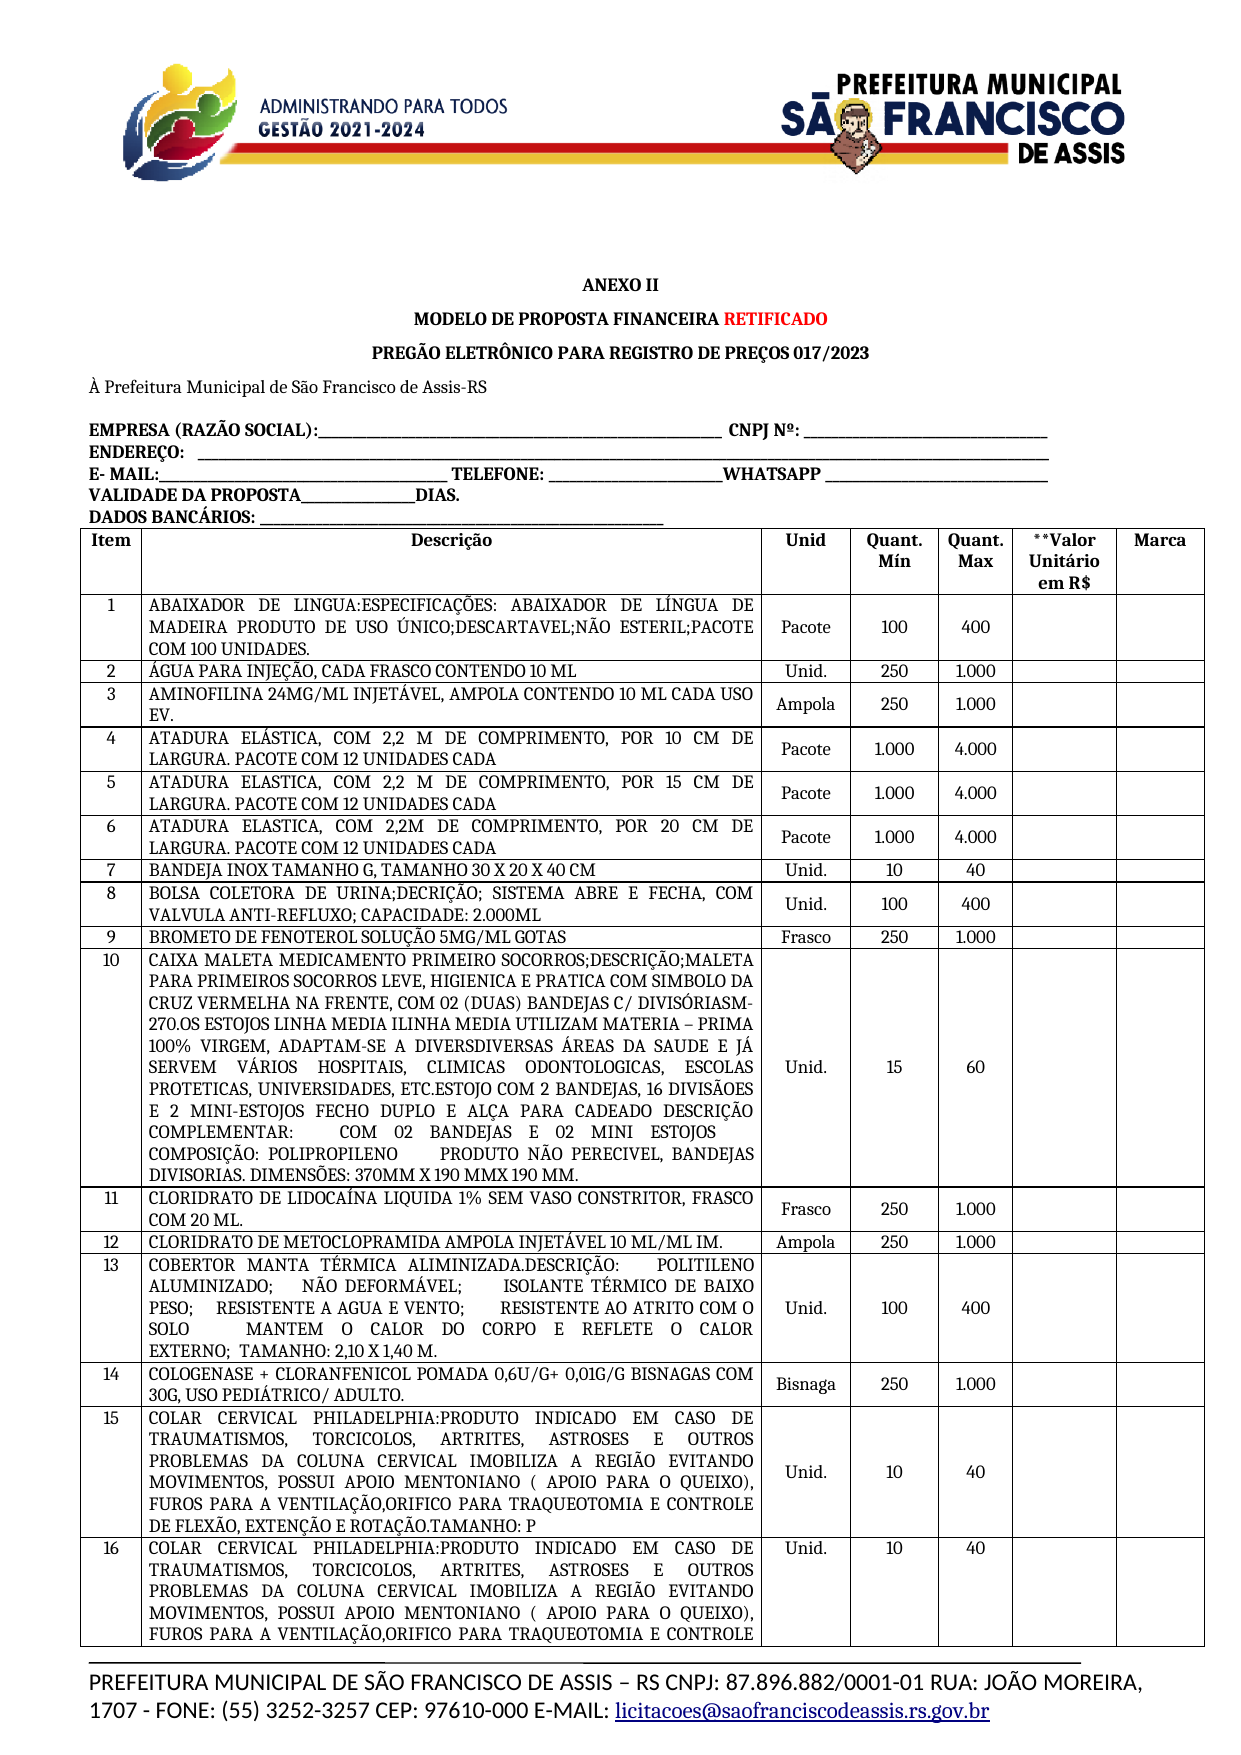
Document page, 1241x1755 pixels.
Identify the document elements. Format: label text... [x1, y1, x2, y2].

table_cell [1117, 1188, 1204, 1231]
table_cell [1117, 883, 1204, 926]
table_cell COBERTOR MANTA TÉRMICA ALIMINIZADA.DESCRIÇÃO: POLITILENO ALUMINIZADO; NÃO DEFORMÁVEL; ISOLANTE TÉRMICO DE BAIXO PESO; RESISTENTE A AGUA E VENTO; Resistente ao atrito com o solo Mantem o calor do corpo e reflete o calor externo; Tamanho: 2,10 x 1,40 m. [142, 1254, 761, 1362]
table_cell [1117, 728, 1204, 771]
table_cell 250 [851, 1188, 938, 1231]
subtitle EMPRESA (RAZÃO SOCIAL):__________________________________________________________ CNPJ Nº: ___________________________________ [89, 419, 1195, 441]
table_cell 10 [81, 949, 141, 1186]
table_cell 15 [81, 1407, 141, 1537]
table_cell Pacote [762, 772, 850, 815]
table_cell [1117, 661, 1204, 682]
table_cell [1117, 927, 1204, 948]
table_cell ATADURA ELASTICA, COM 2,2 M DE COMPRIMENTO, POR 15 CM DE LARGURA. PACOTE COM 12 UNIDADES CADA [142, 772, 761, 815]
table_cell 250 [851, 1232, 938, 1253]
table_cell Unid. [762, 949, 850, 1186]
table_cell Ampola [762, 1232, 850, 1253]
table_cell 3 [81, 683, 141, 726]
table_cell 1.000 [851, 728, 938, 771]
table_cell ATADURA ELÁSTICA, COM 2,2 M DE COMPRIMENTO, POR 10 CM DE LARGURA. PACOTE COM 12 UNIDADES CADA [142, 728, 761, 771]
table_cell 6 [81, 816, 141, 859]
table_cell 250 [851, 661, 938, 682]
table_cell [1013, 816, 1116, 859]
table_cell 4 [81, 728, 141, 771]
table_cell 1 [81, 595, 141, 659]
table_cell Pacote [762, 595, 850, 659]
table_cell 15 [851, 949, 938, 1186]
table_cell 12 [81, 1232, 141, 1253]
text PREGÃO ELETRÔNICO PARA REGISTRO DE PREÇOS 017/2023 [228, 342, 1012, 364]
subtitle MODELO DE PROPOSTA FINANCEIRA RETIFICADO [229, 308, 1012, 330]
table_cell [1013, 1188, 1116, 1231]
table_cell 7 [81, 860, 141, 881]
table_cell 8 [81, 883, 141, 926]
table_cell [1117, 949, 1204, 1186]
table_cell [1013, 883, 1116, 926]
table_header Quant. Mín [851, 529, 938, 594]
table_cell COLAR CERVICAL PHILADELPHIA:PRODUTO INDICADO EM CASO DE TRAUMATISMOS, TORCICOLOS, ARTRITES, ASTROSES E OUTROS PROBLEMAS DA COLUNA CERVICAL IMOBILIZA A REGIÃO EVITANDO MOVIMENTOS, POSSUI APOIO MENTONIANO ( APOIO PARA O QUEIXO), FUROS PARA A VENTILAÇÃO,ORIFICO PARA TRAQUEOTOMIA E CONTROLE [142, 1538, 761, 1646]
table_cell Bisnaga [762, 1363, 850, 1406]
table_header **Valor Unitário em R$ [1013, 529, 1116, 594]
table_cell CAIXA MALETA MEDICAMENTO PRIMEIRO SOCORROS;DESCRIÇÃO;MALETA PARA PRIMEIROS SOCORROS LEVE, HIGIENICA E PRATICA COM SIMBOLO DA CRUZ VERMELHA NA FRENTE, COM 02 (DUAS) BANDEJAS C/ DIVISÓRIASM-270.OS ESTOJOS LINHA MEDIA ILINHA MEDIA UTILIZAM MATERIA – PRIMA 100% VIRGEM, ADAPTAM-SE A DIVERSDIVERSAS ÁREAS DA SAUDE E JÁ SERVEM VÁRIOS HOSPITAIS, CLIMICAS ODONTOLOGICAS, ESCOLAS PROTETICAS, UNIVERSIDADES, ETC.ESTOJO COM 2 BANDEJAS, 16 DIVISÃOES E 2 MINI-ESTOJOS FECHO DUPLO E ALÇA PARA CADEADO DESCRIÇÃO COMPLEMENTAR: COM 02 BANDEJAS E 02 MINI ESTOJOS COMPOSIÇÃO: POLIPROPILENO PRODUTO NÃO PERECIVEL, BANDEJAS DIVISORIAS. DIMENSÕES: 370MM X 190 MMX 190 MM. [142, 949, 761, 1186]
table_cell 4.000 [939, 816, 1012, 859]
table_cell 16 [81, 1538, 141, 1646]
table_cell ABAIXADOR DE LINGUA:Especificações: ABAIXADOR DE LÍNGUA DE MADEIRA PRODUTO DE USO ÚNICO;DESCARTAVEL;NÃO ESTERIL;PACOTE COM 100 UNIDADES. [142, 595, 761, 659]
table_cell 11 [81, 1188, 141, 1231]
table_cell [1013, 1538, 1116, 1646]
table_cell Pacote [762, 816, 850, 859]
table_cell 400 [939, 595, 1012, 659]
text ANEXO II [228, 274, 1012, 296]
table_cell 40 [939, 1538, 1012, 1646]
table_cell ÁGUA PARA INJEÇÃO, CADA FRASCO CONTENDO 10 ml [142, 661, 761, 682]
table_cell [1013, 595, 1116, 659]
table_cell 100 [851, 883, 938, 926]
table_cell 40 [939, 860, 1012, 881]
table_cell 400 [939, 1254, 1012, 1362]
table_cell [1117, 816, 1204, 859]
table_cell Frasco [762, 1188, 850, 1231]
text ENDEREÇO: ____________________________________________________________________________________________________________________________ [89, 441, 1195, 463]
table_cell [1013, 683, 1116, 726]
table_cell [1117, 595, 1204, 659]
table_cell 40 [939, 1407, 1012, 1537]
table_cell [1013, 772, 1116, 815]
table_cell [1013, 1232, 1116, 1253]
table_cell 2 [81, 661, 141, 682]
table_cell [1013, 927, 1116, 948]
table_cell 1.000 [851, 772, 938, 815]
table_cell 4.000 [939, 728, 1012, 771]
table_cell Pacote [762, 728, 850, 771]
table_cell 4.000 [939, 772, 1012, 815]
table_cell 10 [851, 1407, 938, 1537]
table_cell 250 [851, 1363, 938, 1406]
table_cell Unid. [762, 661, 850, 682]
table_cell Ampola [762, 683, 850, 726]
table_cell [1117, 1407, 1204, 1537]
table_cell 13 [81, 1254, 141, 1362]
table_cell COLAR CERVICAL PHILADELPHIA:PRODUTO INDICADO EM CASO DE TRAUMATISMOS, TORCICOLOS, ARTRITES, ASTROSES E OUTROS PROBLEMAS DA COLUNA CERVICAL IMOBILIZA A REGIÃO EVITANDO MOVIMENTOS, POSSUI APOIO MENTONIANO ( APOIO PARA O QUEIXO), FUROS PARA A VENTILAÇÃO,ORIFICO PARA TRAQUEOTOMIA E CONTROLE DE FLEXÃO, EXTENÇÃO E ROTAÇÃO.TAMANHO: P [142, 1407, 761, 1537]
table_cell [1117, 1254, 1204, 1362]
table_cell 9 [81, 927, 141, 948]
table_cell Unid. [762, 1254, 850, 1362]
table_header Marca [1117, 529, 1204, 594]
table_cell ATADURA ELASTICA, COM 2,2M DE COMPRIMENTO, POR 20 CM DE LARGURA. PACOTE COM 12 UNIDADES CADA [142, 816, 761, 859]
table_cell 14 [81, 1363, 141, 1406]
table_cell [1117, 1363, 1204, 1406]
table_cell Unid. [762, 860, 850, 881]
table_cell 1.000 [939, 1232, 1012, 1253]
table_cell BROMETO DE FENOTEROL SOLUÇÃO 5MG/ML GOTAS [142, 927, 761, 948]
table_cell Unid. [762, 883, 850, 926]
table_cell Unid. [762, 1538, 850, 1646]
table_cell 250 [851, 683, 938, 726]
table_cell Unid. [762, 1407, 850, 1537]
table_cell 5 [81, 772, 141, 815]
table_cell 60 [939, 949, 1012, 1186]
subtitle DADOS BANCÁRIOS: __________________________________________________________ [89, 507, 1195, 528]
table_cell [1117, 860, 1204, 881]
text VALIDADE DA PROPOSTA DIAS. [89, 485, 1195, 506]
text À Prefeitura Municipal de São Francisco de Assis-RS [89, 376, 1195, 398]
table_cell 1.000 [851, 816, 938, 859]
table_cell [1013, 949, 1116, 1186]
table_cell [1013, 661, 1116, 682]
table_cell 250 [851, 927, 938, 948]
table_cell 1.000 [939, 1363, 1012, 1406]
table_cell 10 [851, 860, 938, 881]
subtitle E- MAIL:__________________________________________ TELEFONE: _________________________WHATSAPP ________________________________ [89, 463, 1195, 485]
table_cell 10 [851, 1538, 938, 1646]
table_cell [1117, 772, 1204, 815]
table_cell [1117, 1232, 1204, 1253]
table_cell BANDEJA INOX TAMANHO G, TAMANHO 30 X 20 X 40 CM [142, 860, 761, 881]
table_cell [1013, 728, 1116, 771]
table_cell Frasco [762, 927, 850, 948]
table_header Quant. Max [939, 529, 1012, 594]
table_cell 1.000 [939, 927, 1012, 948]
table_cell 400 [939, 883, 1012, 926]
table_cell [1013, 860, 1116, 881]
table_cell 1.000 [939, 1188, 1012, 1231]
table_cell 100 [851, 595, 938, 659]
table_cell COLOGENASE + CLORANFENICOL POMADA 0,6U/G+ 0,01G/G BISNAGAS COM 30G, USO PEDIÁTRICO/ ADULTO. [142, 1363, 761, 1406]
table_header Descrição [142, 529, 761, 594]
table_cell 100 [851, 1254, 938, 1362]
table_cell [1013, 1254, 1116, 1362]
table_cell Cloridrato de lidocaína liquida 1% sem vaso constritor, frasco com 20 ml. [142, 1188, 761, 1231]
table_cell [1013, 1407, 1116, 1537]
table_cell [1013, 1363, 1116, 1406]
table_cell CLORIDRATO DE METOCLOPRAMIDA AMPOLA INJETÁVEL 10 ml/ML IM. [142, 1232, 761, 1253]
table_header Unid [762, 529, 850, 594]
table_cell AMINOFILINA 24MG/ML INJETÁVEL, AMPOLA CONTENDO 10 ML CADA USO EV. [142, 683, 761, 726]
table_cell [1117, 683, 1204, 726]
table_cell BOLSA COLETORA DE URINA;DECRIÇÃO; SISTEMA ABRE E FECHA, COM VALVULA ANTI-REFLUXO; CAPACIDADE: 2.000ML [142, 883, 761, 926]
table_cell 1.000 [939, 683, 1012, 726]
table_header Item [81, 529, 141, 594]
table_cell [1117, 1538, 1204, 1646]
table_cell 1.000 [939, 661, 1012, 682]
